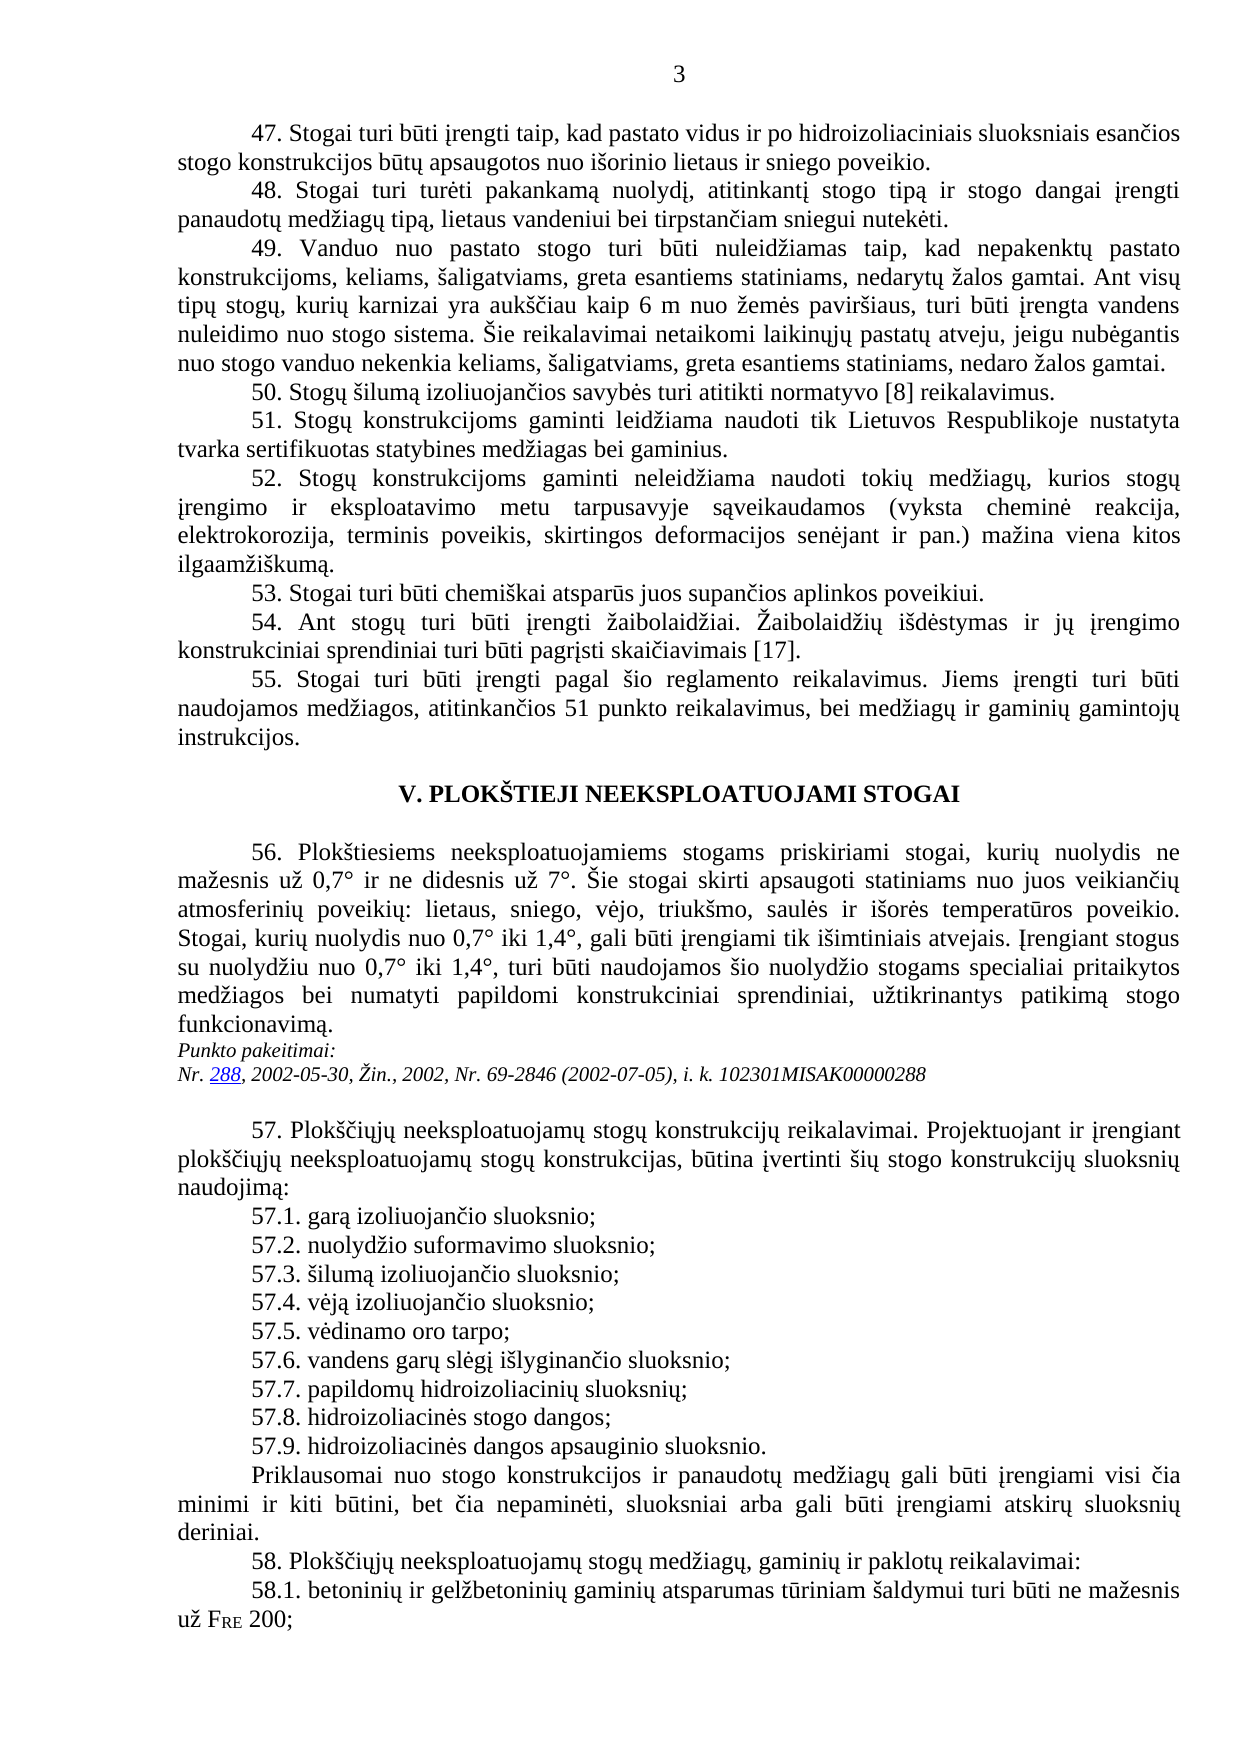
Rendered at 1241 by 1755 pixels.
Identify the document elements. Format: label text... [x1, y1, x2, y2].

text 56. Plokštiesiems neeksploatuojamiems stogams priskiriami stogai, kurių nuolydis ne mažesnis už 0,7° ir ne didesnis už 7°. Šie stogai skirti apsaugoti statiniams nuo juos veikiančių atmosferinių poveikių: lietaus, sniego, vėjo, triukšmo, saulės ir išorės temperatūros poveikio. Stogai, kurių nuolydis nuo 0,7° iki 1,4°, gali būti įrengiami tik išimtiniais atvejais. Įrengiant stogus su nuolydžiu nuo 0,7° iki 1,4°, turi būti naudojamos šio nuolydžio stogams specialiai pritaikytos medžiagos bei numatyti papildomi konstrukciniai sprendiniai, užtikrinantys patikimą stogo funkcionavimą. [177, 837, 1181, 1038]
text 58. Plokščiųjų neeksploatuojamų stogų medžiagų, gaminių ir paklotų reikalavimai: [177, 1546, 1181, 1575]
text 57.9. hidroizoliacinės dangos apsauginio sluoksnio. [177, 1431, 1181, 1460]
text 52. Stogų konstrukcijoms gaminti neleidžiama naudoti tokių medžiagų, kurios stogų įrengimo ir eksploatavimo metu tarpusavyje sąveikaudamos (vyksta cheminė reakcija, elektrokorozija, terminis poveikis, skirtingos deformacijos senėjant ir pan.) mažina viena kitos ilgaamžiškumą. [177, 463, 1181, 578]
text 47. Stogai turi būti įrengti taip, kad pastato vidus ir po hidroizoliaciniais sluoksniais esančios stogo konstrukcijos būtų apsaugotos nuo išorinio lietaus ir sniego poveikio. [177, 118, 1181, 176]
text 49. Vanduo nuo pastato stogo turi būti nuleidžiamas taip, kad nepakenktų pastato konstrukcijoms, keliams, šaligatviams, greta esantiems statiniams, nedarytų žalos gamtai. Ant visų tipų stogų, kurių karnizai yra aukščiau kaip 6 m nuo žemės paviršiaus, turi būti įrengta vandens nuleidimo nuo stogo sistema. Šie reikalavimai netaikomi laikinųjų pastatų atveju, jeigu nubėgantis nuo stogo vanduo nekenkia keliams, šaligatviams, greta esantiems statiniams, nedaro žalos gamtai. [177, 233, 1181, 377]
text 58.1. betoninių ir gelžbetoninių gaminių atsparumas tūriniam šaldymui turi būti ne mažesnis už FRE 200; [177, 1575, 1181, 1632]
text V. PLOKŠTIEJI NEEKSPLOATUOJAMI STOGAI [177, 779, 1181, 808]
text 53. Stogai turi būti chemiškai atsparūs juos supančios aplinkos poveikiui. [177, 578, 1181, 607]
text 54. Ant stogų turi būti įrengti žaibolaidžiai. Žaibolaidžių išdėstymas ir jų įrengimo konstrukciniai sprendiniai turi būti pagrįsti skaičiavimais [17]. [177, 607, 1181, 664]
text 57.6. vandens garų slėgį išlyginančio sluoksnio; [177, 1345, 1181, 1374]
text Nr. 288, 2002-05-30, Žin., 2002, Nr. 69-2846 (2002-07-05), i. k. 102301MISAK00000288 [177, 1062, 1181, 1086]
text Punkto pakeitimai: [177, 1038, 1181, 1062]
text 57. Plokščiųjų neeksploatuojamų stogų konstrukcijų reikalavimai. Projektuojant ir įrengiant plokščiųjų neeksploatuojamų stogų konstrukcijas, būtina įvertinti šių stogo konstrukcijų sluoksnių naudojimą: [177, 1115, 1181, 1201]
text 57.8. hidroizoliacinės stogo dangos; [177, 1402, 1181, 1431]
text 57.3. šilumą izoliuojančio sluoksnio; [177, 1259, 1181, 1287]
text 57.2. nuolydžio suformavimo sluoksnio; [177, 1230, 1181, 1259]
text 57.5. vėdinamo oro tarpo; [177, 1316, 1181, 1345]
text 48. Stogai turi turėti pakankamą nuolydį, atitinkantį stogo tipą ir stogo dangai įrengti panaudotų medžiagų tipą, lietaus vandeniui bei tirpstančiam sniegui nutekėti. [177, 176, 1181, 233]
text 50. Stogų šilumą izoliuojančios savybės turi atitikti normatyvo [8] reikalavimus. [177, 377, 1181, 406]
text 51. Stogų konstrukcijoms gaminti leidžiama naudoti tik Lietuvos Respublikoje nustatyta tvarka sertifikuotas statybines medžiagas bei gaminius. [177, 406, 1181, 463]
text 57.7. papildomų hidroizoliacinių sluoksnių; [177, 1374, 1181, 1402]
text Priklausomai nuo stogo konstrukcijos ir panaudotų medžiagų gali būti įrengiami visi čia minimi ir kiti būtini, bet čia nepaminėti, sluoksniai arba gali būti įrengiami atskirų sluoksnių deriniai. [177, 1460, 1181, 1546]
text 57.1. garą izoliuojančio sluoksnio; [177, 1201, 1181, 1230]
text 55. Stogai turi būti įrengti pagal šio reglamento reikalavimus. Jiems įrengti turi būti naudojamos medžiagos, atitinkančios 51 punkto reikalavimus, bei medžiagų ir gaminių gamintojų instrukcijos. [177, 664, 1181, 751]
text 57.4. vėją izoliuojančio sluoksnio; [177, 1287, 1181, 1316]
